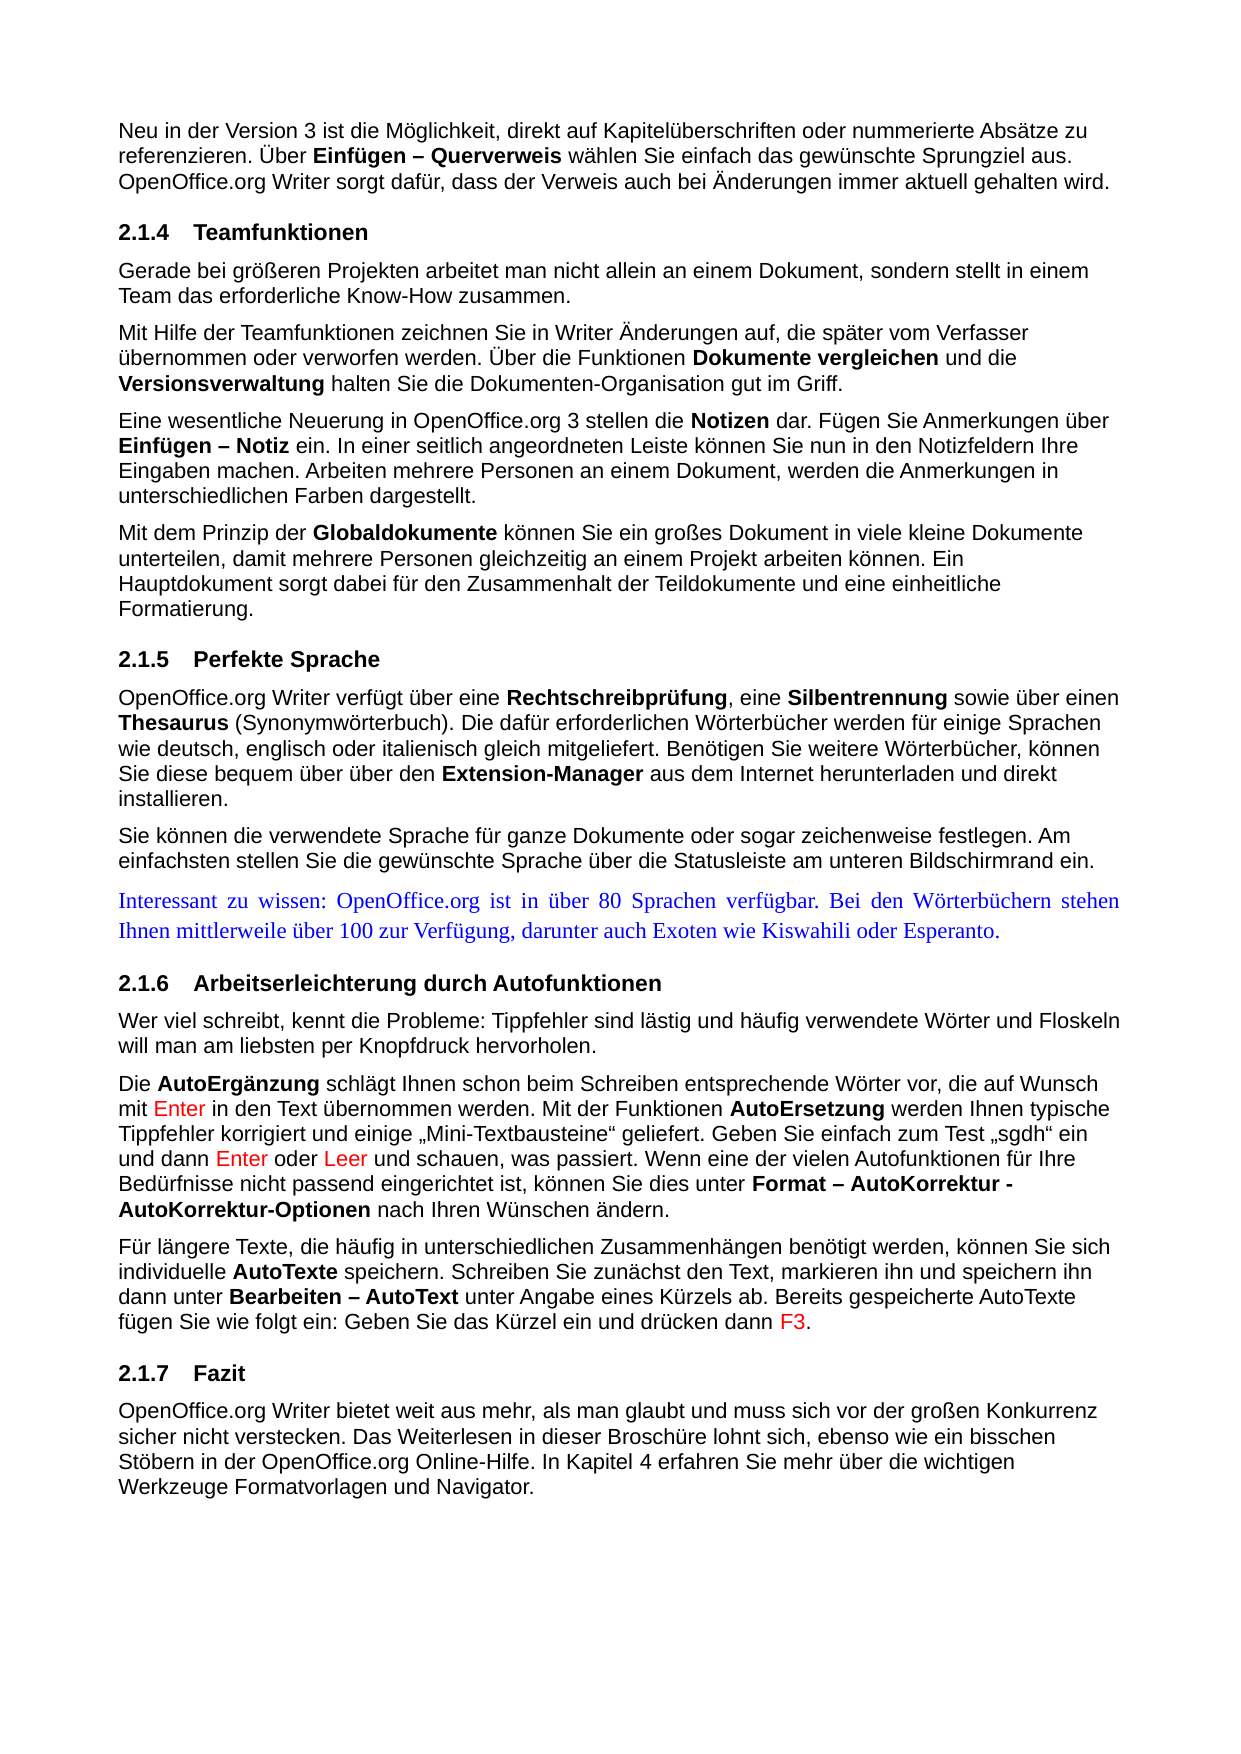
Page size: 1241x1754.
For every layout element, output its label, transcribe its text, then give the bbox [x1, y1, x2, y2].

text Mit Hilfe der Teamfunktionen zeichnen Sie in Writer Änderungen auf, die später vom Verfasser übernommen oder verworfen werden. Über die Funktionen Dokumente vergleichen und die Versionsverwaltung halten Sie die Dokumenten-Organisation gut im Griff. [118, 320, 1122, 396]
text Sie können die verwendete Sprache für ganze Dokumente oder sogar zeichenweise festlegen. Am einfachsten stellen Sie die gewünschte Sprache über die Statusleiste am unteren Bildschirmrand ein. [118, 823, 1122, 873]
subtitle Arbeitserleichterung durch Autofunktionen [118, 971, 1122, 996]
text OpenOffice.org Writer verfügt über eine Rechtschreibprüfung, eine Silbentrennung sowie über einen Thesaurus (Synonymwörterbuch). Die dafür erforderlichen Wörterbücher werden für einige Sprachen wie deutsch, englisch oder italienisch gleich mitgeliefert. Benötigen Sie weitere Wörterbücher, können Sie diese bequem über über den Extension-Manager aus dem Internet herunterladen und direkt installieren. [118, 685, 1122, 811]
text Interessant zu wissen: OpenOffice.org ist in über 80 Sprachen verfügbar. Bei den Wörterbüchern stehen Ihnen mittlerweile über 100 zur Verfügung, darunter auch Exoten wie Kiswahili oder Esperanto. [118, 886, 1122, 944]
text Die AutoErgänzung schlägt Ihnen schon beim Schreiben entsprechende Wörter vor, die auf Wunsch mit Enter in den Text übernommen werden. Mit der Funktionen AutoErsetzung werden Ihnen typische Tippfehler korrigiert und einige „Mini-Textbausteine“ geliefert. Geben Sie einfach zum Test „sgdh“ ein und dann Enter oder Leer und schauen, was passiert. Wenn eine der vielen Autofunktionen für Ihre Bedürfnisse nicht passend eingerichtet ist, können Sie dies unter Format – AutoKorrektur - AutoKorrektur-Optionen nach Ihren Wünschen ändern. [118, 1070, 1122, 1222]
text Für längere Texte, die häufig in unterschiedlichen Zusammenhängen benötigt werden, können Sie sich individuelle AutoTexte speichern. Schreiben Sie zunächst den Text, markieren ihn und speichern ihn dann unter Bearbeiten – AutoText unter Angabe eines Kürzels ab. Bereits gespeicherte AutoTexte fügen Sie wie folgt ein: Geben Sie das Kürzel ein und drücken dann F3. [118, 1233, 1122, 1334]
subtitle Perfekte Sprache [118, 648, 1122, 673]
text Mit dem Prinzip der Globaldokumente können Sie ein großes Dokument in viele kleine Dokumente unterteilen, damit mehrere Personen gleichzeitig an einem Projekt arbeiten können. Ein Hauptdokument sorgt dabei für den Zusammenhalt der Teildokumente und eine einheitliche Formatierung. [118, 520, 1122, 621]
text Neu in der Version 3 ist die Möglichkeit, direkt auf Kapitelüberschriften oder nummerierte Absätze zu referenzieren. Über Einfügen – Querverweis wählen Sie einfach das gewünschte Sprungziel aus. OpenOffice.org Writer sorgt dafür, dass der Verweis auch bei Änderungen immer aktuell gehalten wird. [118, 118, 1122, 194]
text OpenOffice.org Writer bietet weit aus mehr, als man glaubt und muss sich vor der großen Konkurrenz sicher nicht verstecken. Das Weiterlesen in dieser Broschüre lohnt sich, ebenso wie ein bisschen Stöbern in der OpenOffice.org Online-Hilfe. In Kapitel 4 erfahren Sie mehr über die wichtigen Werkzeuge Formatvorlagen und Navigator. [118, 1398, 1122, 1499]
text Gerade bei größeren Projekten arbeitet man nicht allein an einem Dokument, sondern stellt in einem Team das erforderliche Know-How zusammen. [118, 258, 1122, 308]
text Eine wesentliche Neuerung in OpenOffice.org 3 stellen die Notizen dar. Fügen Sie Anmerkungen über Einfügen – Notiz ein. In einer seitlich angeordneten Leiste können Sie nun in den Notizfeldern Ihre Eingaben machen. Arbeiten mehrere Personen an einem Dokument, werden die Anmerkungen in unterschiedlichen Farben dargestellt. [118, 407, 1122, 508]
subtitle Teamfunktionen [118, 221, 1122, 246]
text Wer viel schreibt, kennt die Probleme: Tippfehler sind lästig und häufig verwendete Wörter und Floskeln will man am liebsten per Knopfdruck hervorholen. [118, 1008, 1122, 1058]
subtitle Fazit [118, 1361, 1122, 1386]
